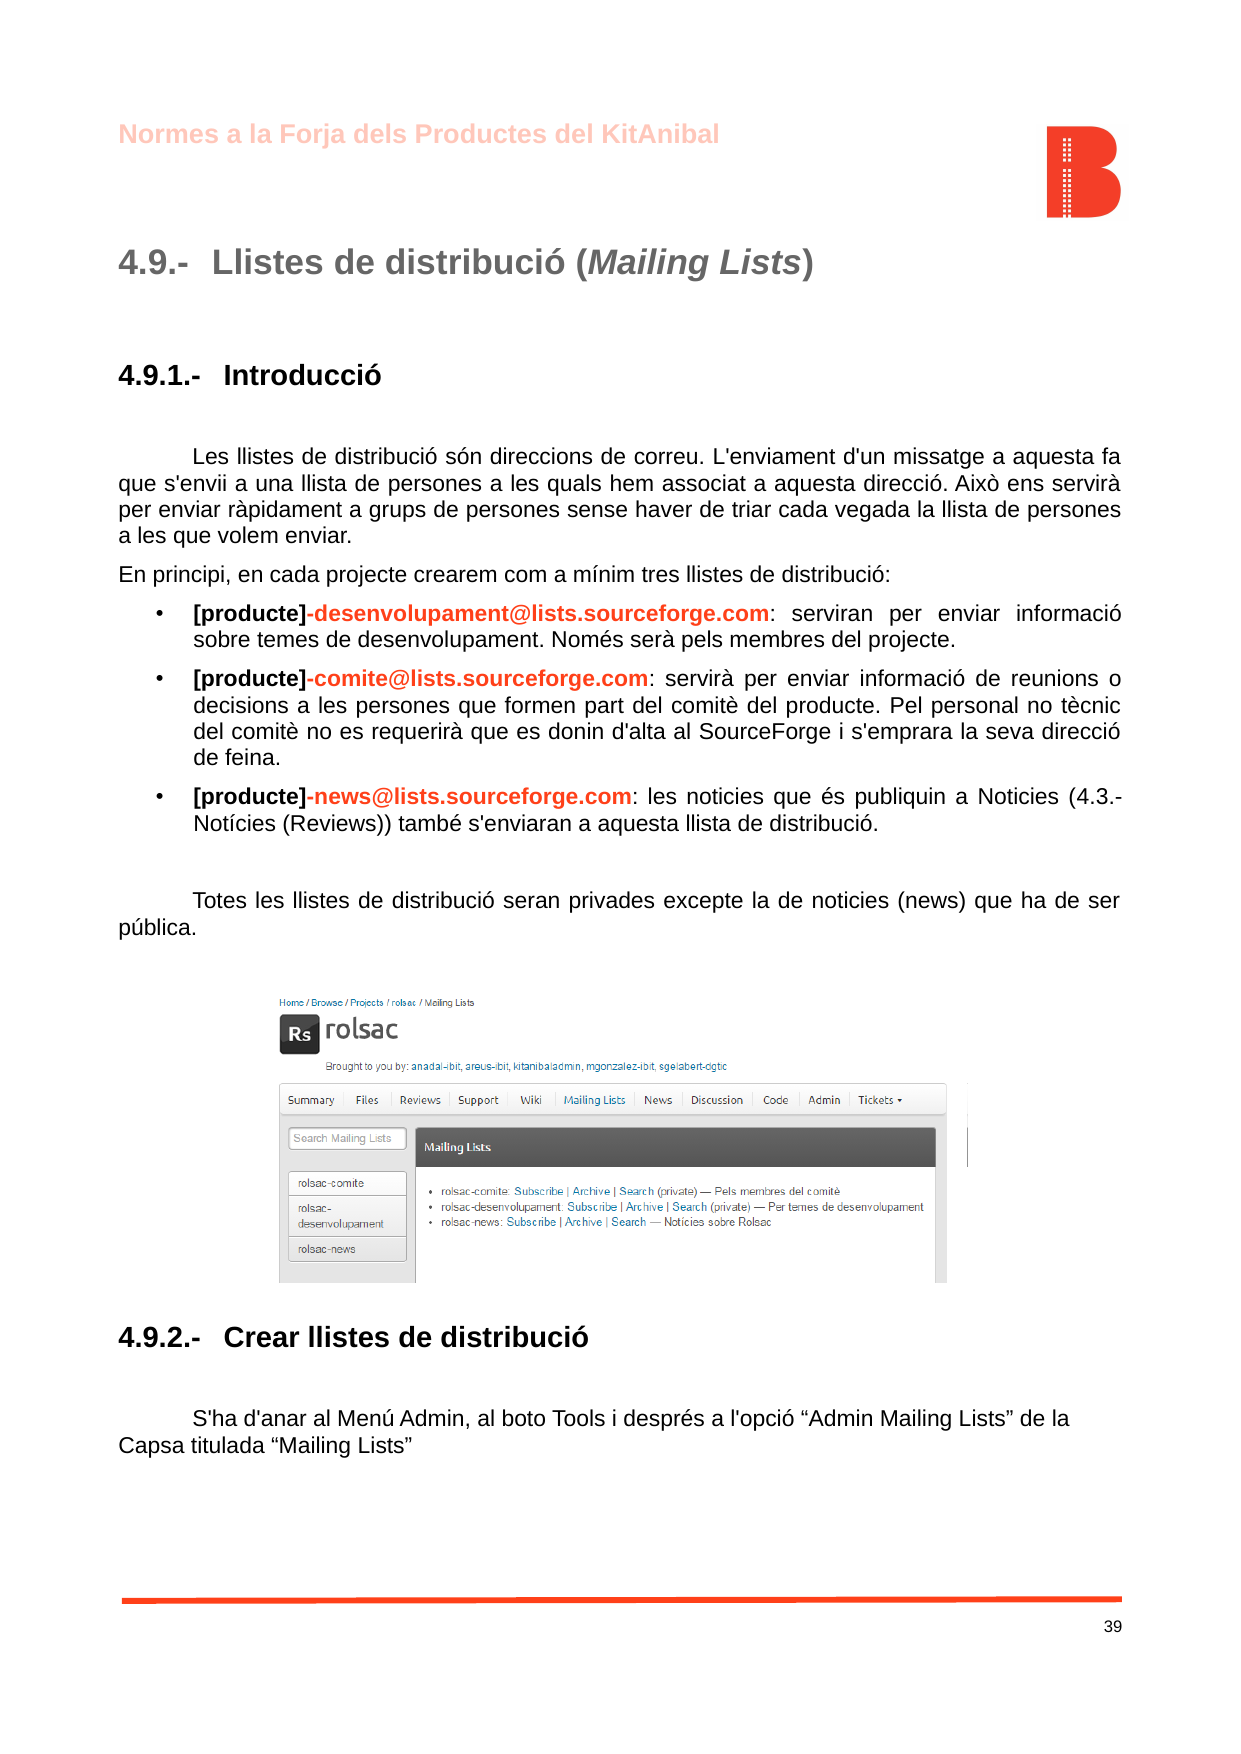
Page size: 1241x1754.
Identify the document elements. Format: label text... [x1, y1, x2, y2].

subtitle Introducció [118, 358, 1122, 392]
text En principi, en cada projecte crearem com a mínim tres llistes de distribució: [118, 561, 1122, 588]
text Les llistes de distribució són direccions de correu. L'enviament d'un missatge a aquesta fa que s'envii a una llista de persones a les quals hem associat a aquesta direcció. Això ens servirà per enviar ràpidament a grups de persones sense haver de triar cada vegada la llista de persones a les que volem enviar. [118, 443, 1122, 549]
text Totes les llistes de distribució seran privades excepte la de noticies (news) que ha de ser pública. [118, 887, 1122, 940]
list [producte]-news@lists.sourceforge.com: les noticies que és publiquin a Noticies (4.3.-Notícies (Reviews)) també s'enviaran a aquesta llista de distribució. [156, 783, 1122, 836]
picture [272, 991, 968, 1283]
list [producte]-comite@lists.sourceforge.com: servirà per enviar informació de reunions o decisions a les persones que formen part del comitè del producte. Pel personal no tècnic del comitè no es requerirà que es donin d'alta al SourceForge i s'emprara la seva direcció de feina. [156, 665, 1122, 771]
list [producte]-desenvolupament@lists.sourceforge.com: serviran per enviar informació sobre temes de desenvolupament. Només serà pels membres del projecte. [156, 600, 1122, 653]
text S'ha d'anar al Menú Admin, al boto Tools i després a l'opció “Admin Mailing Lists” de la Capsa titulada “Mailing Lists” [118, 1405, 1122, 1458]
subtitle Llistes de distribució (Mailing Lists) [118, 241, 1122, 282]
picture [1036, 124, 1130, 221]
subtitle Crear llistes de distribució [118, 1320, 1122, 1354]
